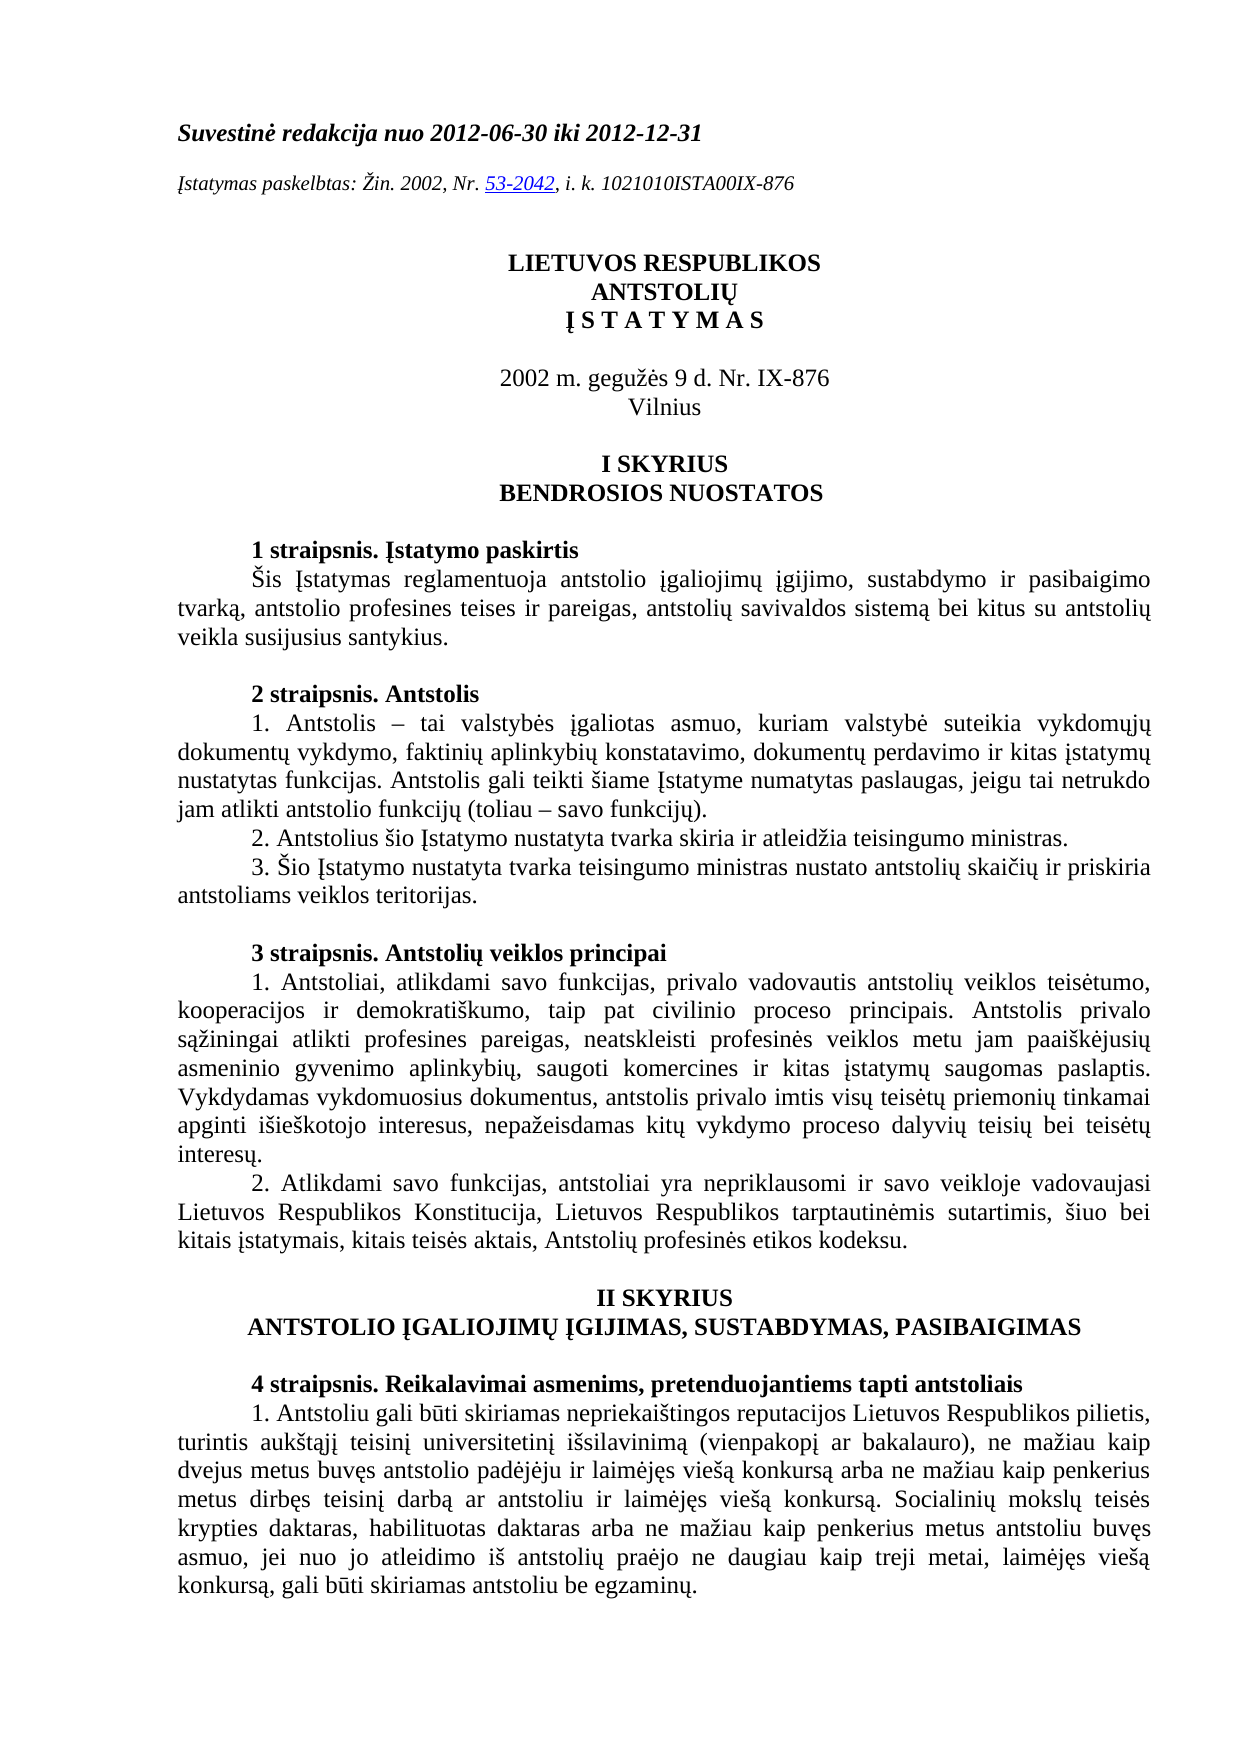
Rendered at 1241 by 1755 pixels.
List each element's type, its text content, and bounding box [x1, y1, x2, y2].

text 2. Atlikdami savo funkcijas, antstoliai yra nepriklausomi ir savo veikloje vadovaujasi Lietuvos Respublikos Konstitucija, Lietuvos Respublikos tarptautinėmis sutartimis, šiuo bei kitais įstatymais, kitais teisės aktais, Antstolių profesinės etikos kodeksu. [177, 1168, 1152, 1254]
text 2 straipsnis. Antstolis [177, 679, 1152, 708]
text I SKYRIUS [177, 449, 1152, 478]
text Įstatymas paskelbtas: Žin. 2002, Nr. 53-2042, i. k. 1021010ISTA00IX-876 [177, 171, 1152, 195]
text Vilnius [177, 392, 1152, 420]
text Suvestinė redakcija nuo 2012-06-30 iki 2012-12-31 [177, 118, 1152, 147]
text 1. Antstoliu gali būti skiriamas nepriekaištingos reputacijos Lietuvos Respublikos pilietis, turintis aukštąjį teisinį universitetinį išsilavinimą (vienpakopį ar bakalauro), ne mažiau kaip dvejus metus buvęs antstolio padėjėju ir laimėjęs viešą konkursą arba ne mažiau kaip penkerius metus dirbęs teisinį darbą ar antstoliu ir laimėjęs viešą konkursą. Socialinių mokslų teisės krypties daktaras, habilituotas daktaras arba ne mažiau kaip penkerius metus antstoliu buvęs asmuo, jei nuo jo atleidimo iš antstolių praėjo ne daugiau kaip treji metai, laimėjęs viešą konkursą, gali būti skiriamas antstoliu be egzaminų. [177, 1398, 1152, 1599]
text 1 straipsnis. Įstatymo paskirtis [177, 535, 1152, 564]
text LIETUVOS RESPUBLIKOS [177, 248, 1152, 277]
text ANTSTOLIO ĮGALIOJIMŲ ĮGIJIMAS, SUSTABDYMAS, PASIBAIGIMAS [177, 1312, 1152, 1340]
text II SKYRIUS [177, 1283, 1152, 1312]
text Į S T A T Y M A S [177, 305, 1152, 334]
text Šis Įstatymas reglamentuoja antstolio įgaliojimų įgijimo, sustabdymo ir pasibaigimo tvarką, antstolio profesines teises ir pareigas, antstolių savivaldos sistemą bei kitus su antstolių veikla susijusius santykius. [177, 564, 1152, 650]
text 3 straipsnis. Antstolių veiklos principai [177, 938, 1152, 967]
text 4 straipsnis. Reikalavimai asmenims, pretenduojantiems tapti antstoliais [177, 1369, 1152, 1398]
text ANTSTOLIŲ [177, 277, 1152, 305]
text 2. Antstolius šio Įstatymo nustatyta tvarka skiria ir atleidžia teisingumo ministras. [177, 823, 1152, 852]
text 3. Šio Įstatymo nustatyta tvarka teisingumo ministras nustato antstolių skaičių ir priskiria antstoliams veiklos teritorijas. [177, 852, 1152, 909]
text BENDROSIOS NUOSTATOS [177, 478, 1152, 507]
text 1. Antstoliai, atlikdami savo funkcijas, privalo vadovautis antstolių veiklos teisėtumo, kooperacijos ir demokratiškumo, taip pat civilinio proceso principais. Antstolis privalo sąžiningai atlikti profesines pareigas, neatskleisti profesinės veiklos metu jam paaiškėjusių asmeninio gyvenimo aplinkybių, saugoti komercines ir kitas įstatymų saugomas paslaptis. Vykdydamas vykdomuosius dokumentus, antstolis privalo imtis visų teisėtų priemonių tinkamai apginti išieškotojo interesus, nepažeisdamas kitų vykdymo proceso dalyvių teisių bei teisėtų interesų. [177, 967, 1152, 1168]
text 1. Antstolis – tai valstybės įgaliotas asmuo, kuriam valstybė suteikia vykdomųjų dokumentų vykdymo, faktinių aplinkybių konstatavimo, dokumentų perdavimo ir kitas įstatymų nustatytas funkcijas. Antstolis gali teikti šiame Įstatyme numatytas paslaugas, jeigu tai netrukdo jam atlikti antstolio funkcijų (toliau – savo funkcijų). [177, 708, 1152, 823]
text 2002 m. gegužės 9 d. Nr. IX-876 [177, 363, 1152, 392]
